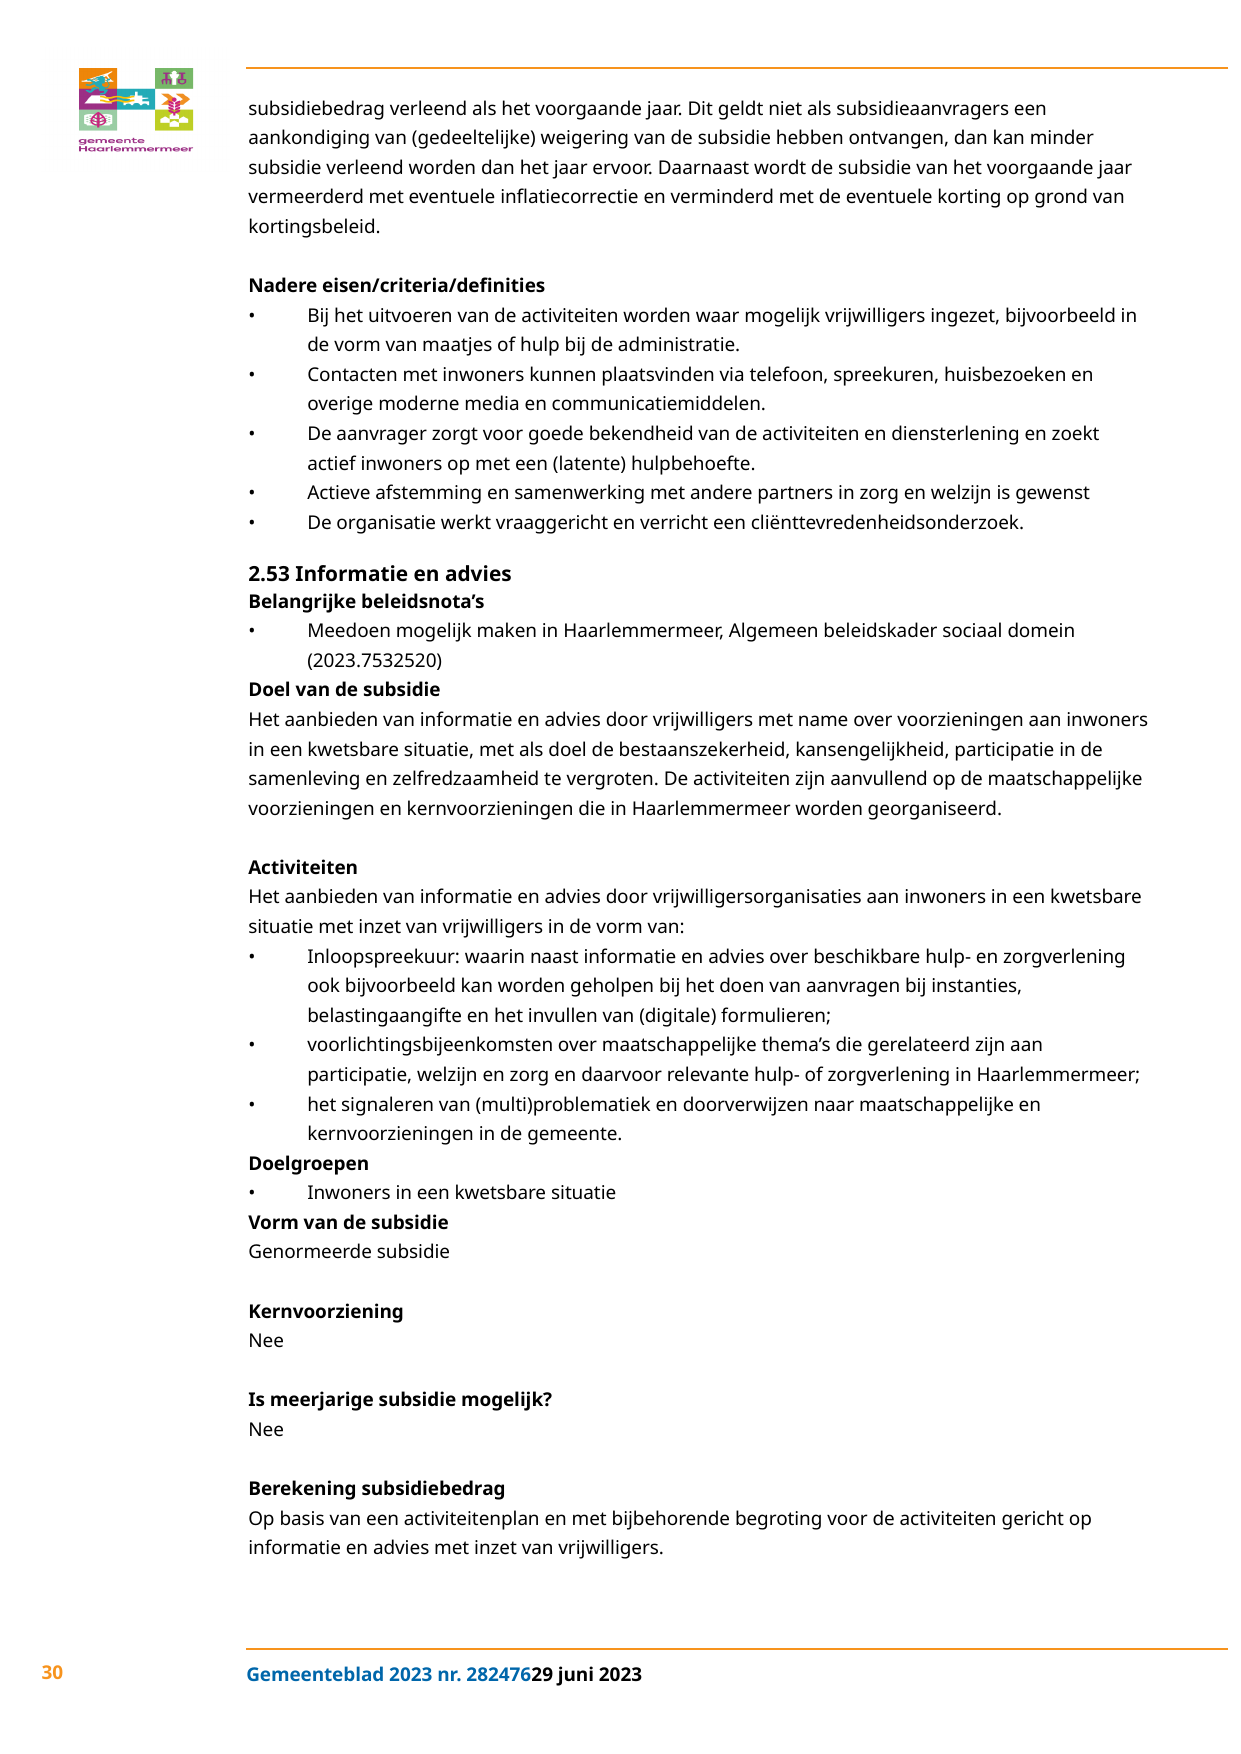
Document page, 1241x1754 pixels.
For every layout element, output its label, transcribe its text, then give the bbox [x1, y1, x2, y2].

list De aanvrager zorgt voor goede bekendheid van de activiteiten en diensterlening en zoekt actief inwoners op met een (latente) hulpbehoefte. [248, 420, 1152, 476]
text Doel van de subsidie [248, 677, 1152, 702]
picture [41, 47, 231, 172]
text Doelgroepen [248, 1150, 1152, 1176]
text Nee [248, 1327, 1152, 1353]
text Nadere eisen/criteria/definities [248, 272, 1152, 298]
text Activiteiten [248, 854, 1152, 880]
text Nee [248, 1416, 1152, 1442]
list Inwoners in een kwetsbare situatie [248, 1179, 1152, 1205]
text 2.53 Informatie en advies [248, 559, 1152, 588]
text Op basis van een activiteitenplan en met bijbehorende begroting voor de activiteiten gericht op informatie en advies met inzet van vrijwilligers. [248, 1505, 1152, 1560]
list De organisatie werkt vraaggericht en verricht een cliënttevredenheidsonderzoek. [248, 509, 1152, 535]
text Het aanbieden van informatie en advies door vrijwilligers met name over voorzieningen aan inwoners in een kwetsbare situatie, met als doel de bestaanszekerheid, kansengelijkheid, participatie in de samenleving en zelfredzaamheid te vergroten. De activiteiten zijn aanvullend op de maatschappelijke voorzieningen en kernvoorzieningen die in Haarlemmermeer worden georganiseerd. [248, 706, 1152, 821]
list het signaleren van (multi)problematiek en doorverwijzen naar maatschappelijke en kernvoorzieningen in de gemeente. [248, 1091, 1152, 1146]
list Actieve afstemming en samenwerking met andere partners in zorg en welzijn is gewenst [248, 479, 1152, 505]
text subsidiebedrag verleend als het voorgaande jaar. Dit geldt niet als subsidieaanvragers een aankondiging van (gedeeltelijke) weigering van de subsidie hebben ontvangen, dan kan minder subsidie verleend worden dan het jaar ervoor. Daarnaast wordt de subsidie van het voorgaande jaar vermeerderd met eventuele inflatiecorrectie en verminderd met de eventuele korting op grond van kortingsbeleid. [248, 95, 1152, 239]
text Berekening subsidiebedrag [248, 1475, 1152, 1501]
list Bij het uitvoeren van de activiteiten worden waar mogelijk vrijwilligers ingezet, bijvoorbeeld in de vorm van maatjes of hulp bij de administratie. [248, 302, 1152, 357]
list Contacten met inwoners kunnen plaatsvinden via telefoon, spreekuren, huisbezoeken en overige moderne media en communicatiemiddelen. [248, 361, 1152, 416]
text Vorm van de subsidie [248, 1209, 1152, 1235]
list Meedoen mogelijk maken in Haarlemmermeer, Algemeen beleidskader sociaal domein (2023.7532520) [248, 617, 1152, 673]
text Kernvoorziening [248, 1298, 1152, 1323]
text Is meerjarige subsidie mogelijk? [248, 1387, 1152, 1412]
text Belangrijke beleidsnota’s [248, 588, 1152, 613]
text Het aanbieden van informatie en advies door vrijwilligersorganisaties aan inwoners in een kwetsbare situatie met inzet van vrijwilligers in de vorm van: [248, 884, 1152, 939]
list Inloopspreekuur: waarin naast informatie en advies over beschikbare hulp- en zorgverlening ook bijvoorbeeld kan worden geholpen bij het doen van aanvragen bij instanties, belastingaangifte en het invullen van (digitale) formulieren; [248, 943, 1152, 1028]
text Genormeerde subsidie [248, 1239, 1152, 1264]
list voorlichtingsbijeenkomsten over maatschappelijke thema’s die gerelateerd zijn aan participatie, welzijn en zorg en daarvoor relevante hulp- of zorgverlening in Haarlemmermeer; [248, 1032, 1152, 1087]
